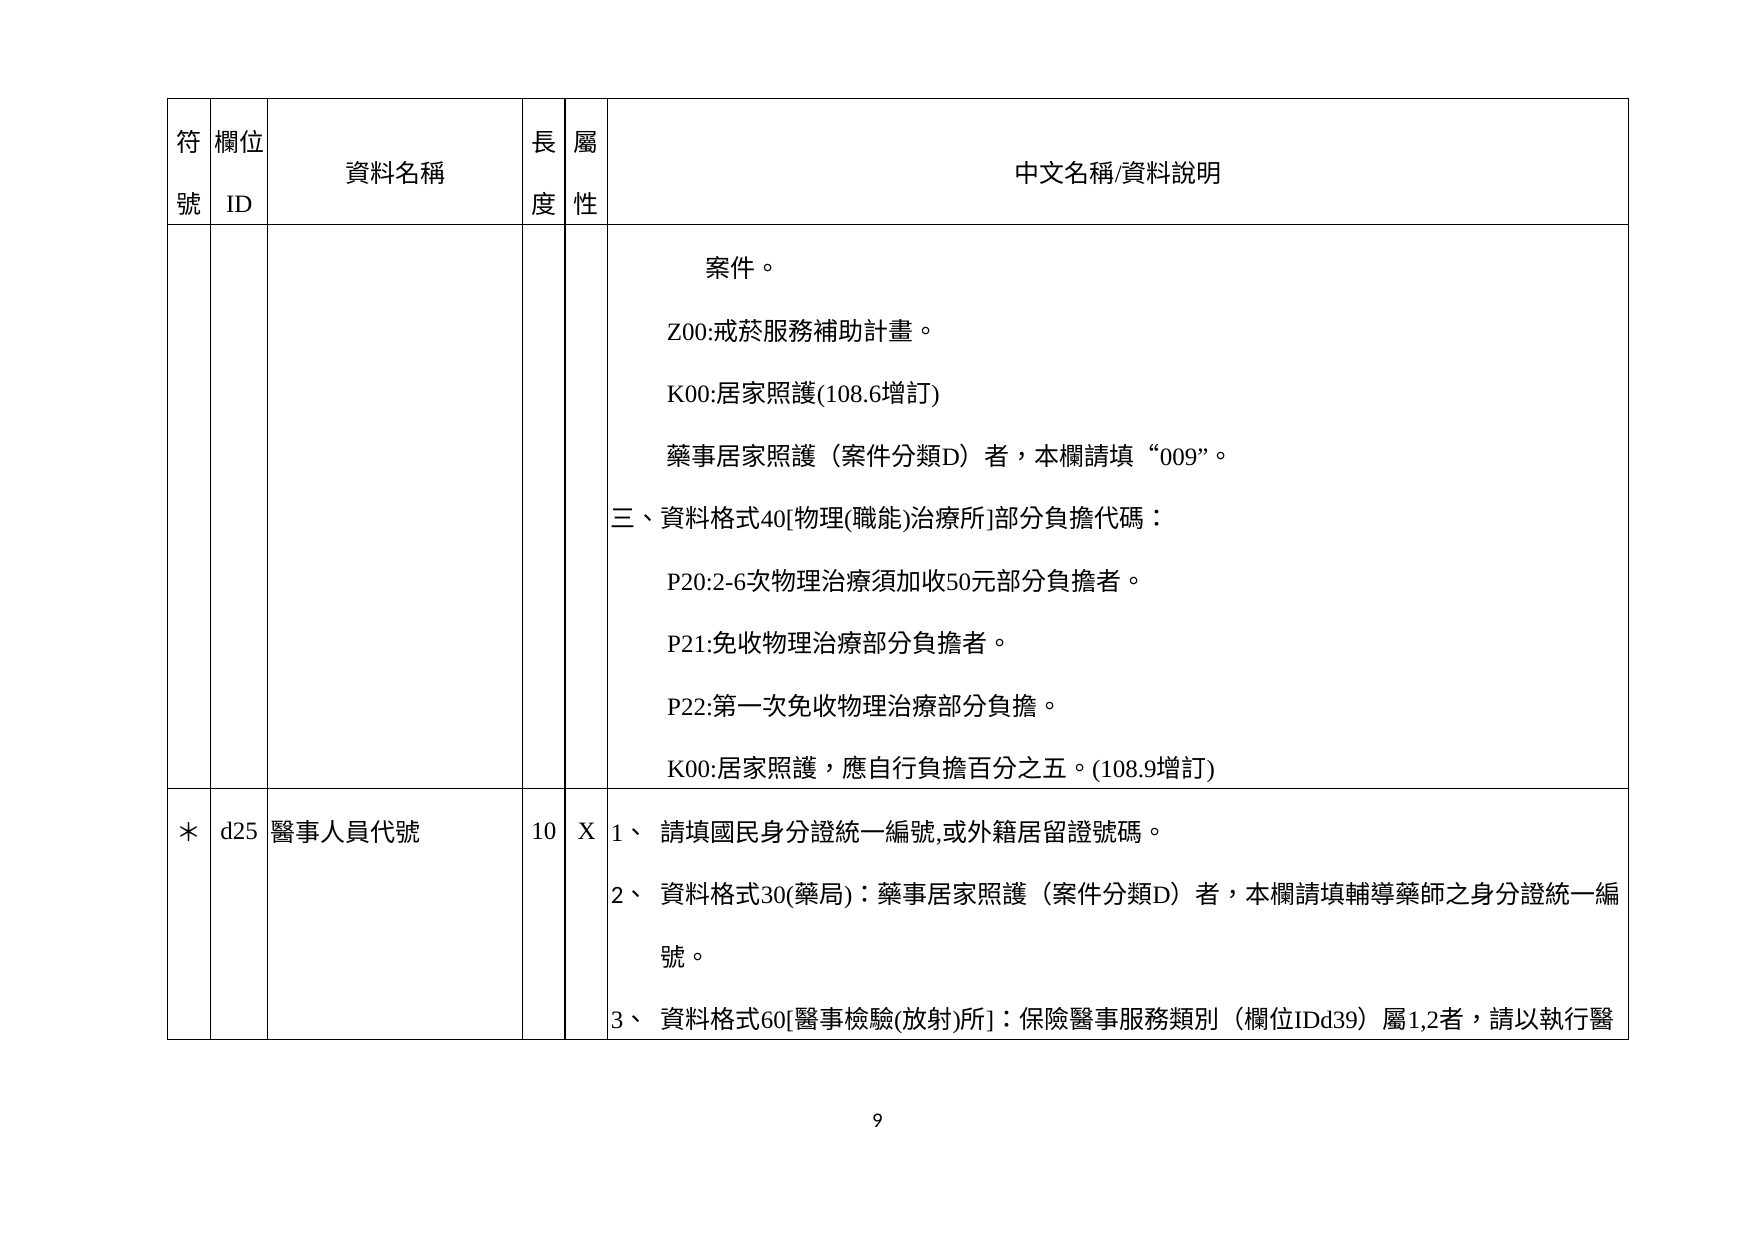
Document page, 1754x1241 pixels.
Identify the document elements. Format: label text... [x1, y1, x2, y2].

table_cell [211, 225, 267, 787]
table_cell [566, 225, 607, 787]
table_header 符號 [168, 99, 210, 224]
table_cell X [566, 789, 607, 1038]
table_cell 醫事人員代號 [268, 789, 522, 1038]
table_header 屬性 [566, 99, 607, 224]
table_cell 10 [523, 789, 564, 1038]
table_header 資料名稱 [268, 99, 522, 224]
table_cell [523, 225, 564, 787]
table_cell ＊ [168, 789, 210, 1038]
table_header 中文名稱/資料說明 [608, 99, 1628, 224]
table_cell 請填國民身分證統一編號,或外籍居留證號碼。 資料格式30(藥局)：藥事居家照護（案件分類D）者，本欄請填輔導藥師之身分證統一編號。 資料格式60[醫事檢驗(放射)所]：保險醫事服務類別（欄位IDd39）屬1,2者，請以執行醫 [608, 789, 1628, 1038]
table_cell d25 [211, 789, 267, 1038]
table_header 欄位 ID [211, 99, 267, 224]
table_cell [168, 225, 210, 787]
table_cell 案件。 Z00:戒菸服務補助計畫。 K00:居家照護(108.6增訂) 藥事居家照護（案件分類D）者，本欄請填“009”。 三、資料格式40[物理(職能)治療所]部分負擔代碼： P20:2-6次物理治療須加收50元部分負擔者。 P21:免收物理治療部分負擔者。 P22:第一次免收物理治療部分負擔。 K00:居家照護，應自行負擔百分之五。(108.9增訂) [608, 225, 1628, 787]
table_cell [268, 225, 522, 787]
table_header 長度 [523, 99, 564, 224]
